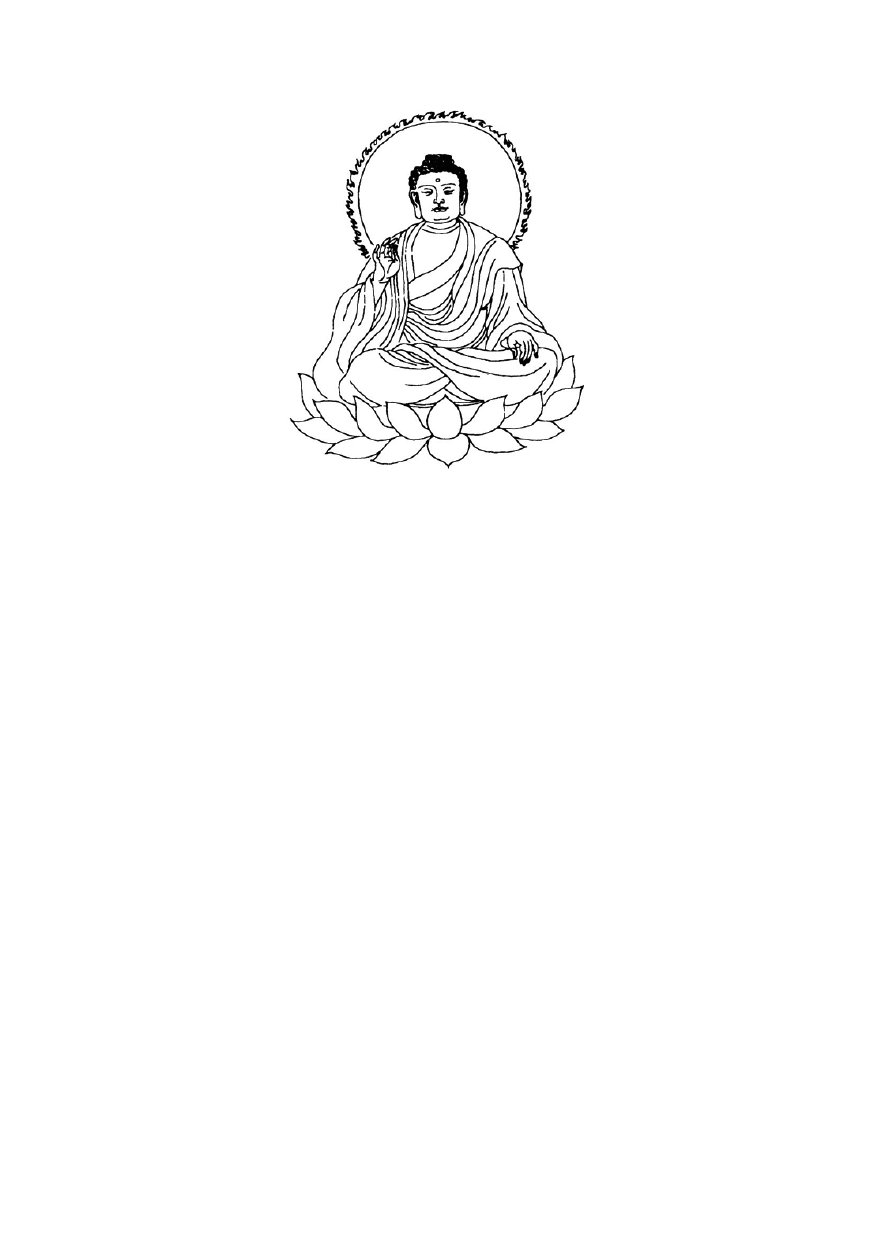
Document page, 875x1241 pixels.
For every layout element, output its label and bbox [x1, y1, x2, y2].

picture [279, 97, 595, 473]
